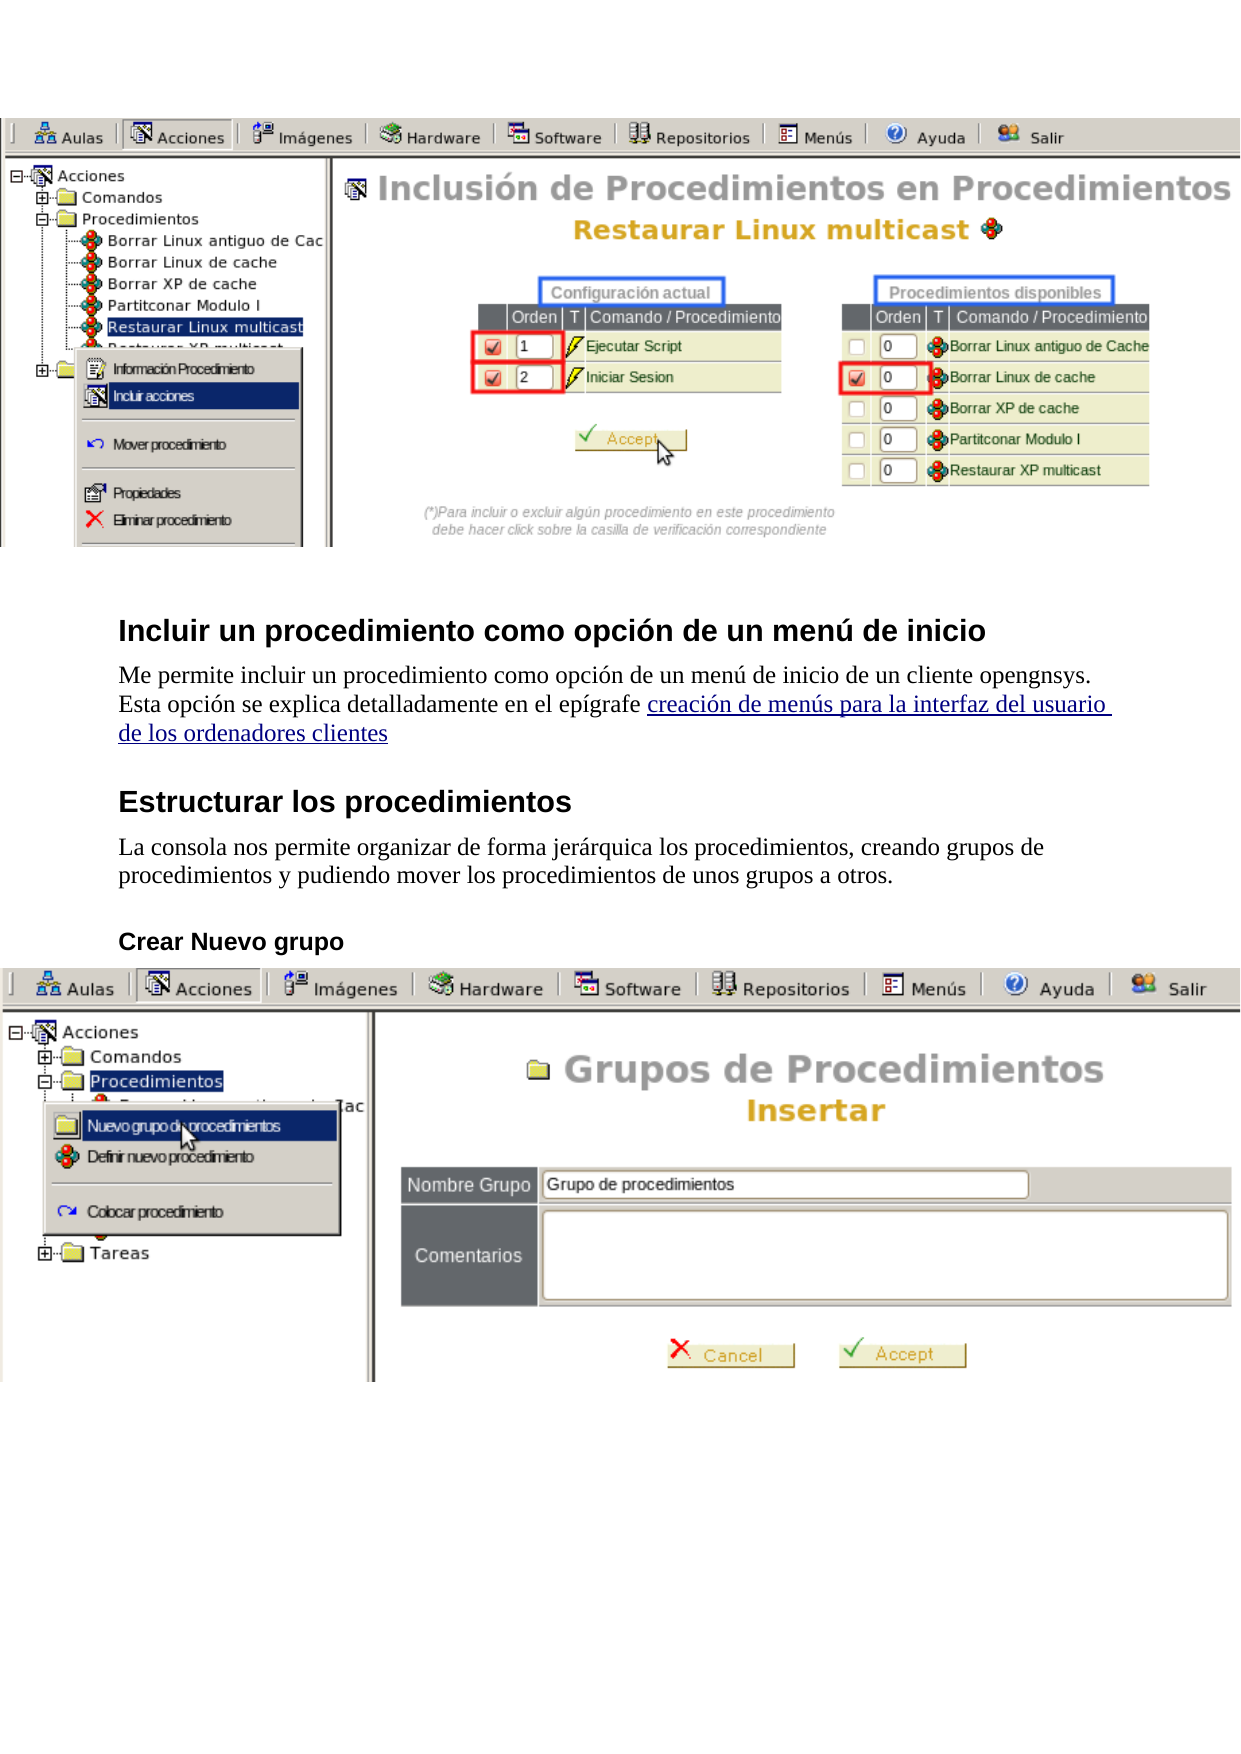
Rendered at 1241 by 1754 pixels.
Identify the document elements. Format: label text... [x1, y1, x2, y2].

text Me permite incluir un procedimiento como opción de un menú de inicio de un cliente opengnsys. Esta opción se explica detalladamente en el epígrafe creación de menús para la interfaz del usuario de los ordenadores clientes [118, 660, 1122, 747]
text La consola nos permite organizar de forma jerárquica los procedimientos, creando grupos de procedimientos y pudiendo mover los procedimientos de unos grupos a otros. [118, 832, 1122, 889]
subtitle Crear Nuevo grupo [118, 927, 1122, 956]
subtitle Incluir un procedimiento como opción de un menú de inicio [118, 612, 1122, 648]
subtitle Estructurar los procedimientos [118, 784, 1122, 819]
